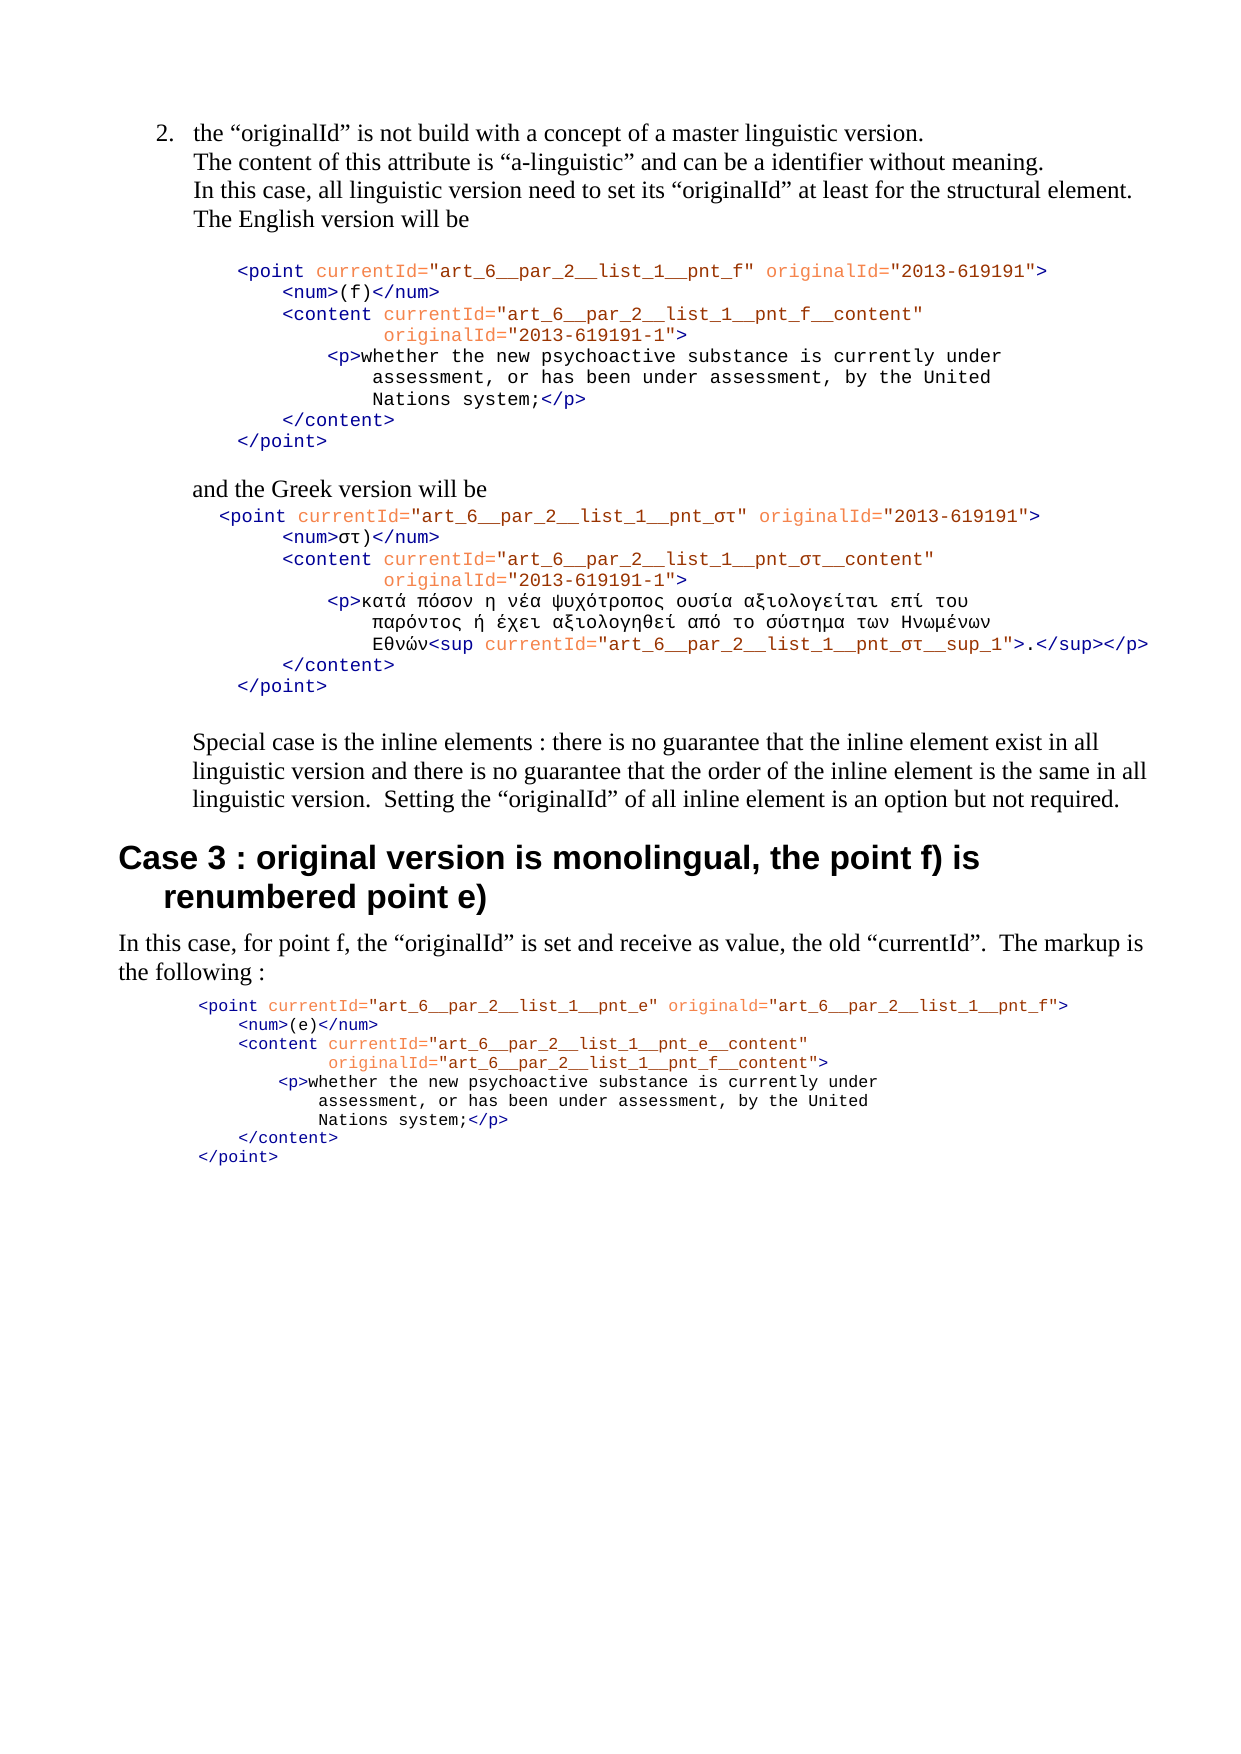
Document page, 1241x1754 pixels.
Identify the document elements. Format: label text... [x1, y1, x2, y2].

text In this case, for point f, the “originalId” is set and receive as value, the old “currentId”. The markup is the following : [118, 928, 1149, 986]
text Special case is the inline elements : there is no guarantee that the inline element exist in all linguistic version and there is no guarantee that the order of the inline element is the same in all linguistic version. Setting the “originalId” of all inline element is an option but not required. [192, 727, 1163, 813]
text <point currentId="art_6__par_2__list_1__pnt_στ" originalId="2013-619191"> <num>στ)</num> <content currentId="art_6__par_2__list_1__pnt_στ__content" originalId="2013-619191-1"> <p>κατά πόσον η νέα ψυχότροπος ουσία αξιολογείται επί του παρόντος ή έχει αξιολογηθεί από το σύστημα των Ηνωμένων Εθνών<sup currentId="art_6__par_2__list_1__pnt_στ__sup_1">.</sup></p> </content> </point> [192, 503, 1163, 698]
text and the Greek version will be [192, 474, 1149, 503]
subtitle Case 3 : original version is monolingual, the point f) is renumbered point e) [118, 838, 1149, 916]
text <point currentId="art_6__par_2__list_1__pnt_f" originalId="2013-619191"> <num>(f)</num> <content currentId="art_6__par_2__list_1__pnt_f__content" originalId="2013-619191-1"> <p>whether the new psychoactive substance is currently under assessment, or has been under assessment, by the United Nations system;</p> </content> </point> [192, 262, 1149, 474]
list the “originalId” is not build with a concept of a master linguistic version. The content of this attribute is “a-linguistic” and can be a identifier without meaning. In this case, all linguistic version need to set its “originalId” at least for the structural element. The English version will be [156, 118, 1149, 262]
text <point currentId="art_6__par_2__list_1__pnt_e" originald="art_6__par_2__list_1__pnt_f"> <num>(e)</num> <content currentId="art_6__par_2__list_1__pnt_e__content" originalId="art_6__par_2__list_1__pnt_f__content"> <p>whether the new psychoactive substance is currently under assessment, or has been under assessment, by the United Nations system;</p> </content> </point> [118, 998, 1149, 1168]
